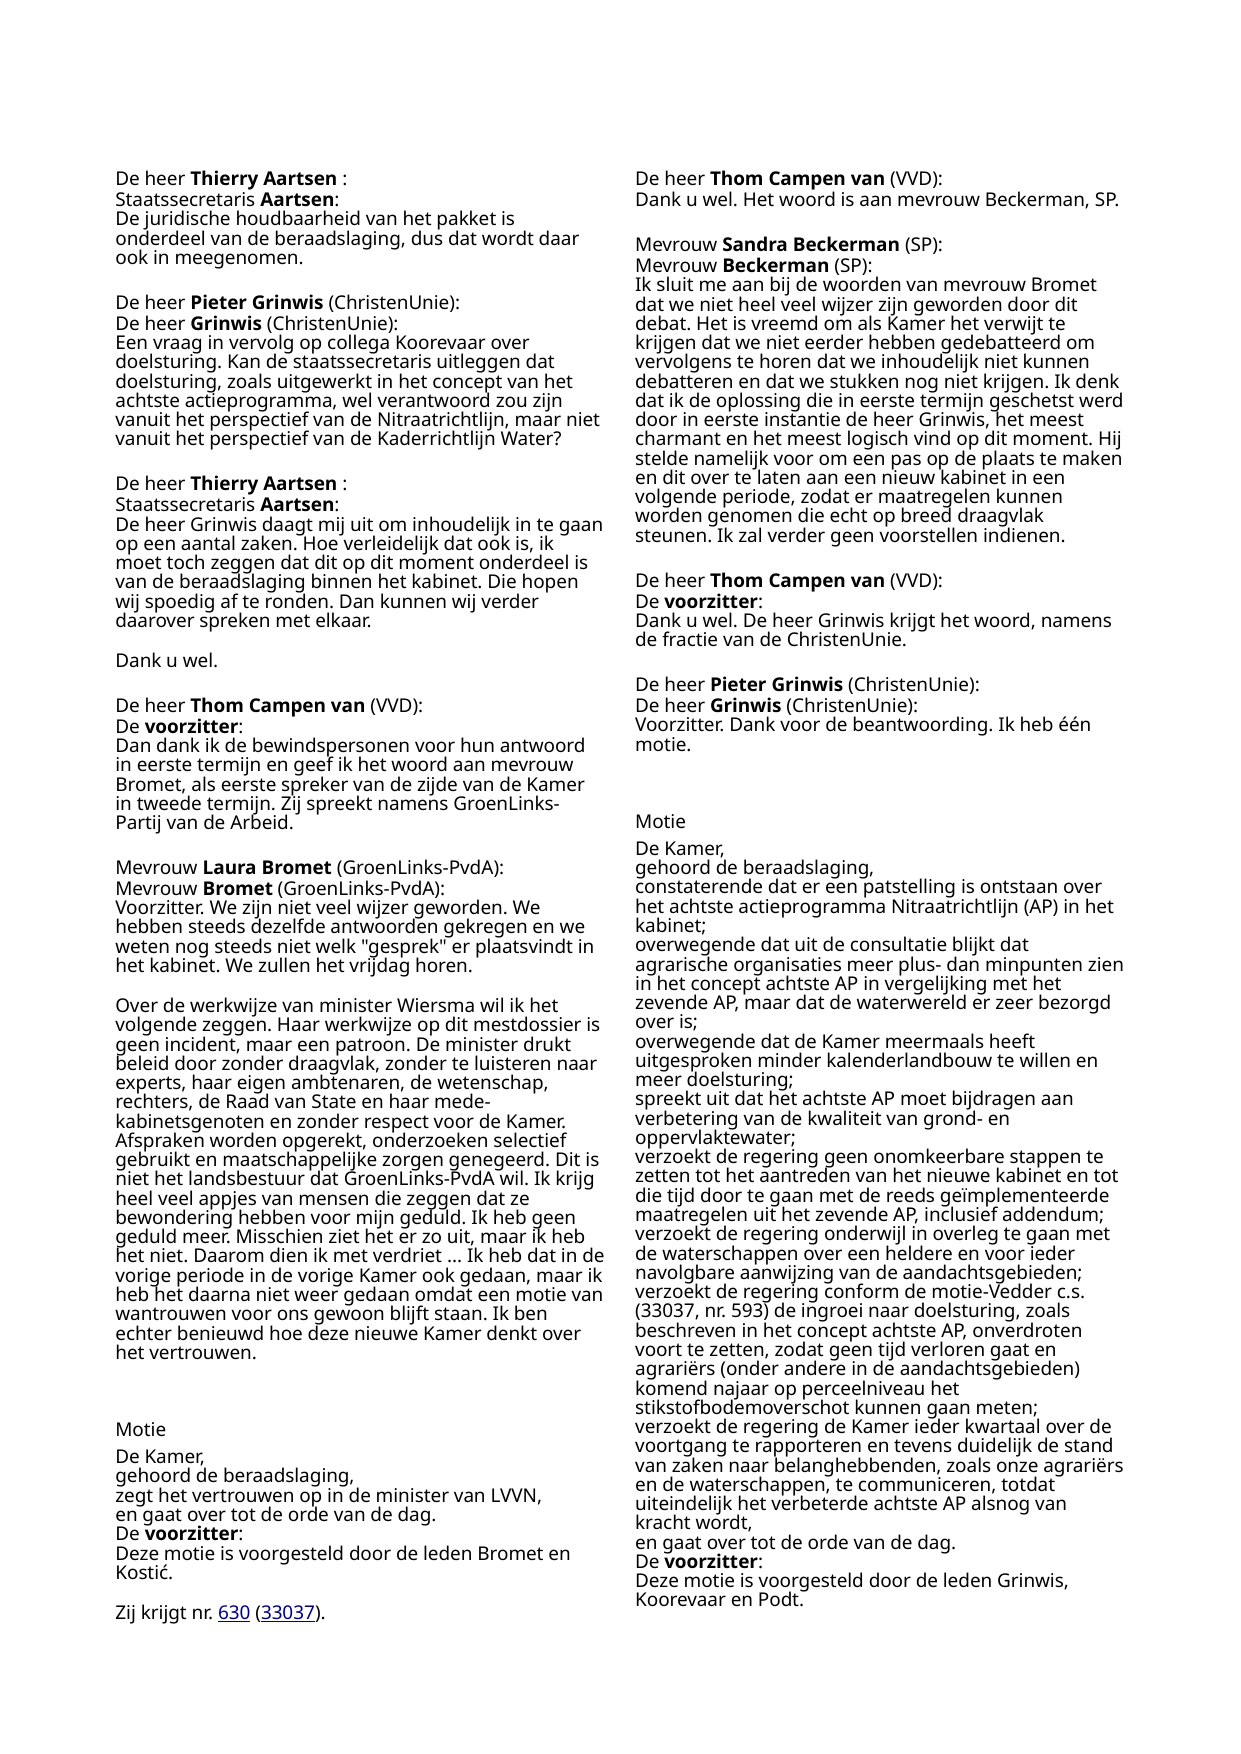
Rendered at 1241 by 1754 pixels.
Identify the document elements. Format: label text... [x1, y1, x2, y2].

text Deze motie is voorgesteld door de leden Bromet en Kostić. [115, 1544, 605, 1583]
text Ik sluit me aan bij de woorden van mevrouw Bromet dat we niet heel veel wijzer zijn geworden door dit debat. Het is vreemd om als Kamer het verwijt te krijgen dat we niet eerder hebben gedebatteerd om vervolgens te horen dat we inhoudelijk niet kunnen debatteren en dat we stukken nog niet krijgen. Ik denk dat ik de oplossing die in eerste termijn geschetst werd door in eerste instantie de heer Grinwis, het meest charmant en het meest logisch vind op dit moment. Hij stelde namelijk voor om een pas op de plaats te maken en dit over te laten aan een nieuw kabinet in een volgende periode, zodat er maatregelen kunnen worden genomen die echt op breed draagvlak steunen. Ik zal verder geen voorstellen indienen. [635, 276, 1125, 546]
text Staatssecretaris Aartsen: [115, 496, 605, 516]
text De heer Thierry Aartsen : [115, 165, 605, 191]
text Mevrouw Sandra Beckerman (SP): [635, 231, 1125, 257]
text Mevrouw Beckerman (SP): [635, 257, 1125, 276]
text De heer Grinwis (ChristenUnie): [635, 697, 1125, 716]
text De heer Thierry Aartsen : [115, 471, 605, 496]
text verzoekt de regering onderwijl in overleg te gaan met de waterschappen over een heldere en voor ieder navolgbare aanwijzing van de aandachtsgebieden; [635, 1225, 1125, 1283]
text De heer Grinwis daagt mij uit om inhoudelijk in te gaan op een aantal zaken. Hoe verleidelijk dat ook is, ik moet toch zeggen dat dit op dit moment onderdeel is van de beraadslaging binnen het kabinet. Die hopen wij spoedig af te ronden. Dan kunnen wij verder daarover spreken met elkaar. [115, 516, 605, 631]
text en gaat over tot de orde van de dag. [635, 1534, 1125, 1553]
text spreekt uit dat het achtste AP moet bijdragen aan verbetering van de kwaliteit van grond- en oppervlaktewater; [635, 1090, 1125, 1148]
text De heer Grinwis (ChristenUnie): [115, 315, 605, 334]
text gehoord de beraadslaging, [115, 1467, 605, 1487]
text De heer Thom Campen van (VVD): [115, 692, 605, 718]
text Staatssecretaris Aartsen: [115, 191, 605, 210]
text De heer Pieter Grinwis (ChristenUnie): [635, 671, 1125, 697]
text Motie [115, 1417, 605, 1442]
text Mevrouw Laura Bromet (GroenLinks-PvdA): [115, 854, 605, 880]
text verzoekt de regering conform de motie-Vedder c.s. (33037, nr. 593) de ingroei naar doelsturing, zoals beschreven in het concept achtste AP, onverdroten voort te zetten, zodat geen tijd verloren gaat en agrariërs (onder andere in de aandachtsgebieden) komend najaar op perceelniveau het stikstofbodemoverschot kunnen gaan meten; [635, 1283, 1125, 1418]
text en gaat over tot de orde van de dag. [115, 1506, 605, 1525]
text De heer Thom Campen van (VVD): [635, 165, 1125, 191]
text De voorzitter: [115, 718, 605, 737]
text Dan dank ik de bewindspersonen voor hun antwoord in eerste termijn en geef ik het woord aan mevrouw Bromet, als eerste spreker van de zijde van de Kamer in tweede termijn. Zij spreekt namens GroenLinks-Partij van de Arbeid. [115, 737, 605, 833]
text Mevrouw Bromet (GroenLinks-PvdA): [115, 880, 605, 899]
text Voorzitter. We zijn niet veel wijzer geworden. We hebben steeds dezelfde antwoorden gekregen en we weten nog steeds niet welk "gesprek" er plaatsvindt in het kabinet. We zullen het vrijdag horen. [115, 899, 605, 976]
text De voorzitter: [115, 1525, 605, 1544]
text De voorzitter: [635, 593, 1125, 612]
text constaterende dat er een patstelling is ontstaan over het achtste actieprogramma Nitraatrichtlijn (AP) in het kabinet; [635, 878, 1125, 936]
text De juridische houdbaarheid van het pakket is onderdeel van de beraadslaging, dus dat wordt daar ook in meegenomen. [115, 210, 605, 268]
text Motie [635, 808, 1125, 834]
text De Kamer, [635, 840, 1125, 859]
text zegt het vertrouwen op in de minister van LVVN, [115, 1487, 605, 1506]
text Voorzitter. Dank voor de beantwoording. Ik heb één motie. [635, 716, 1125, 755]
text overwegende dat uit de consultatie blijkt dat agrarische organisaties meer plus- dan minpunten zien in het concept achtste AP in vergelijking met het zevende AP, maar dat de waterwereld er zeer bezorgd over is; [635, 936, 1125, 1033]
text Dank u wel. [115, 652, 605, 671]
text verzoekt de regering de Kamer ieder kwartaal over de voortgang te rapporteren en tevens duidelijk de stand van zaken naar belanghebbenden, zoals onze agrariërs en de waterschappen, te communiceren, totdat uiteindelijk het verbeterde achtste AP alsnog van kracht wordt, [635, 1418, 1125, 1534]
text De heer Thom Campen van (VVD): [635, 567, 1125, 593]
text Over de werkwijze van minister Wiersma wil ik het volgende zeggen. Haar werkwijze op dit mestdossier is geen incident, maar een patroon. De minister drukt beleid door zonder draagvlak, zonder te luisteren naar experts, haar eigen ambtenaren, de wetenschap, rechters, de Raad van State en haar mede-kabinetsgenoten en zonder respect voor de Kamer. Afspraken worden opgerekt, onderzoeken selectief gebruikt en maatschappelijke zorgen genegeerd. Dit is niet het landsbestuur dat GroenLinks-PvdA wil. Ik krijg heel veel appjes van mensen die zeggen dat ze bewondering hebben voor mijn geduld. Ik heb geen geduld meer. Misschien ziet het er zo uit, maar ik heb het niet. Daarom dien ik met verdriet ... Ik heb dat in de vorige periode in de vorige Kamer ook gedaan, maar ik heb het daarna niet weer gedaan omdat een motie van wantrouwen voor ons gewoon blijft staan. Ik ben echter benieuwd hoe deze nieuwe Kamer denkt over het vertrouwen. [115, 997, 605, 1363]
text Deze motie is voorgesteld door de leden Grinwis, Koorevaar en Podt. [635, 1572, 1125, 1611]
text De Kamer, [115, 1448, 605, 1467]
text overwegende dat de Kamer meermaals heeft uitgesproken minder kalenderlandbouw te willen en meer doelsturing; [635, 1033, 1125, 1090]
text gehoord de beraadslaging, [635, 859, 1125, 878]
text De heer Pieter Grinwis (ChristenUnie): [115, 289, 605, 315]
text Dank u wel. Het woord is aan mevrouw Beckerman, SP. [635, 191, 1125, 210]
text Zij krijgt nr. 630 (33037). [115, 1604, 605, 1623]
text verzoekt de regering geen onomkeerbare stappen te zetten tot het aantreden van het nieuwe kabinet en tot die tijd door te gaan met de reeds geïmplementeerde maatregelen uit het zevende AP, inclusief addendum; [635, 1148, 1125, 1225]
text Dank u wel. De heer Grinwis krijgt het woord, namens de fractie van de ChristenUnie. [635, 612, 1125, 650]
text Een vraag in vervolg op collega Koorevaar over doelsturing. Kan de staatssecretaris uitleggen dat doelsturing, zoals uitgewerkt in het concept van het achtste actieprogramma, wel verantwoord zou zijn vanuit het perspectief van de Nitraatrichtlijn, maar niet vanuit het perspectief van de Kaderrichtlijn Water? [115, 334, 605, 450]
text De voorzitter: [635, 1553, 1125, 1572]
